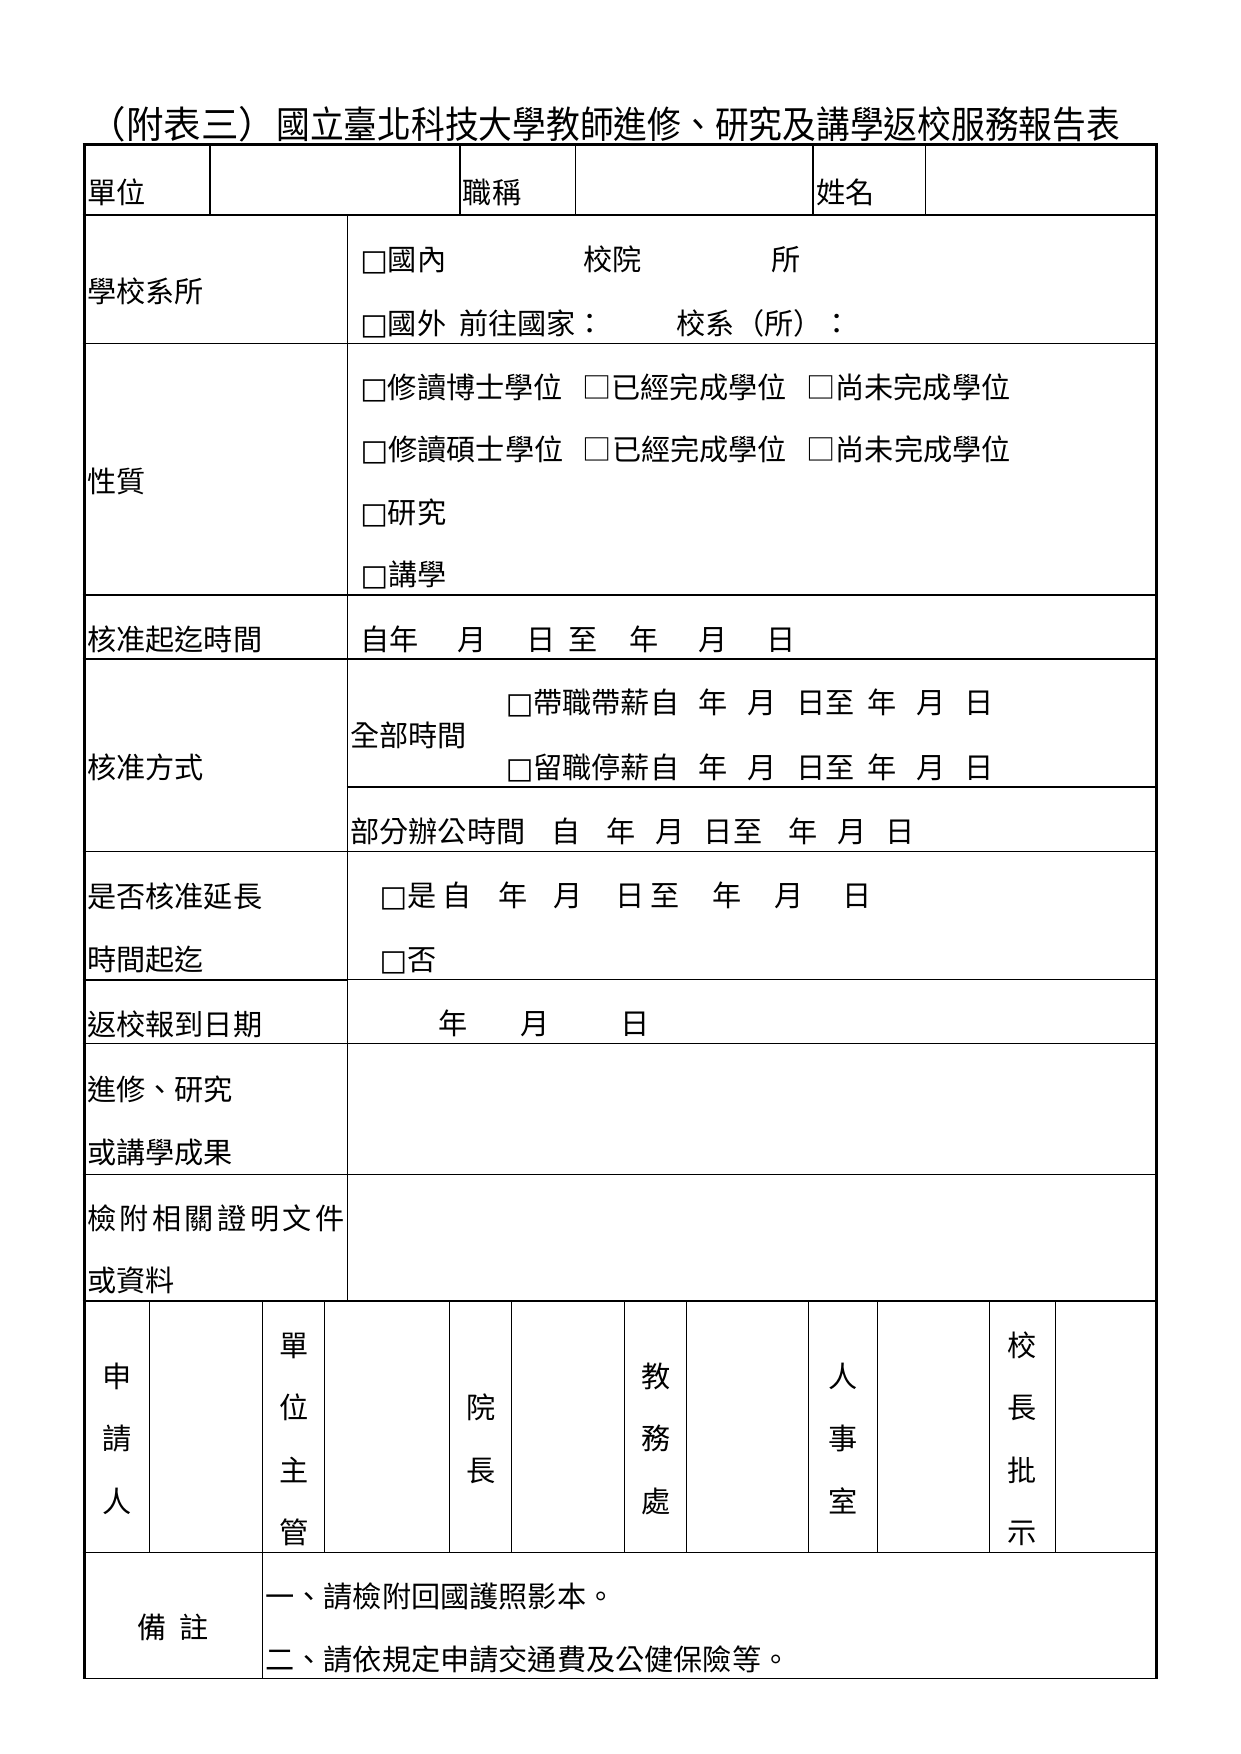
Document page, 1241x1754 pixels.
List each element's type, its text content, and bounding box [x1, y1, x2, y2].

table_cell 是否核准延長 時間起迄 [86, 852, 347, 979]
table_cell 備 註 [86, 1553, 262, 1678]
table_cell □否 [348, 915, 1155, 979]
table_cell 學校系所 [86, 216, 347, 342]
table_cell 一、請檢附回國護照影本。 二、請依規定申請交通費及公健保險等。 [263, 1553, 1155, 1678]
table_cell 單位主管 [263, 1302, 324, 1552]
table_cell [687, 1302, 808, 1552]
table_cell 部分辦公時間 自 年 月 日至 年 月 日 [348, 788, 1155, 851]
table_cell 校長批示 [990, 1302, 1055, 1552]
table_cell [878, 1302, 989, 1552]
table_cell [325, 1302, 449, 1552]
table_cell □是 自 年 月 日 至 年 月 日 [348, 852, 1155, 915]
table_cell 年 月 日 [348, 980, 1155, 1043]
table_cell 進修、研究 或講學成果 [86, 1044, 347, 1174]
table_header [926, 146, 1155, 214]
table_cell □留職停薪自 年 月 日至 年 月 日 [503, 722, 1155, 786]
table_cell [348, 1044, 1155, 1174]
table_cell □修讀博士學位 □已經完成學位 □尚未完成學位 □修讀碩士學位 □已經完成學位 □尚未完成學位 □研究 □講學 [348, 344, 1155, 594]
table_cell 核准起迄時間 [86, 596, 347, 658]
table_cell 全部時間 [348, 660, 503, 786]
table_cell 人 事 室 [809, 1302, 877, 1552]
table_header [576, 146, 812, 214]
table_cell 檢附相關證明文件或資料 [86, 1175, 347, 1300]
table_cell 自年 月 日 至 年 月 日 [348, 596, 1155, 658]
table_cell 院 長 [450, 1302, 511, 1552]
table_cell □國外 前往國家： 校系（所）： [348, 279, 1155, 342]
table_cell □帶職帶薪自 年 月 日至 年 月 日 [503, 660, 1155, 722]
table_cell 教 務 處 [625, 1302, 686, 1552]
table_cell [1056, 1302, 1155, 1552]
table_cell [512, 1302, 624, 1552]
table_cell 申 請 人 [86, 1302, 149, 1552]
text （附表三）國立臺北科技大學教師進修、研究及講學返校服務報告表 [89, 81, 1152, 143]
table_cell □國內 校院 所 [348, 216, 1155, 278]
table_header 單位 [86, 146, 209, 214]
table_header [211, 146, 459, 214]
table_header 姓名 [814, 146, 925, 214]
table_cell [348, 1175, 1155, 1300]
table_cell 核准方式 [86, 660, 347, 851]
table_header 職稱 [461, 146, 575, 214]
table_cell 返校報到日期 [86, 981, 347, 1043]
table_cell [150, 1302, 262, 1552]
table_cell 性質 [86, 344, 347, 594]
